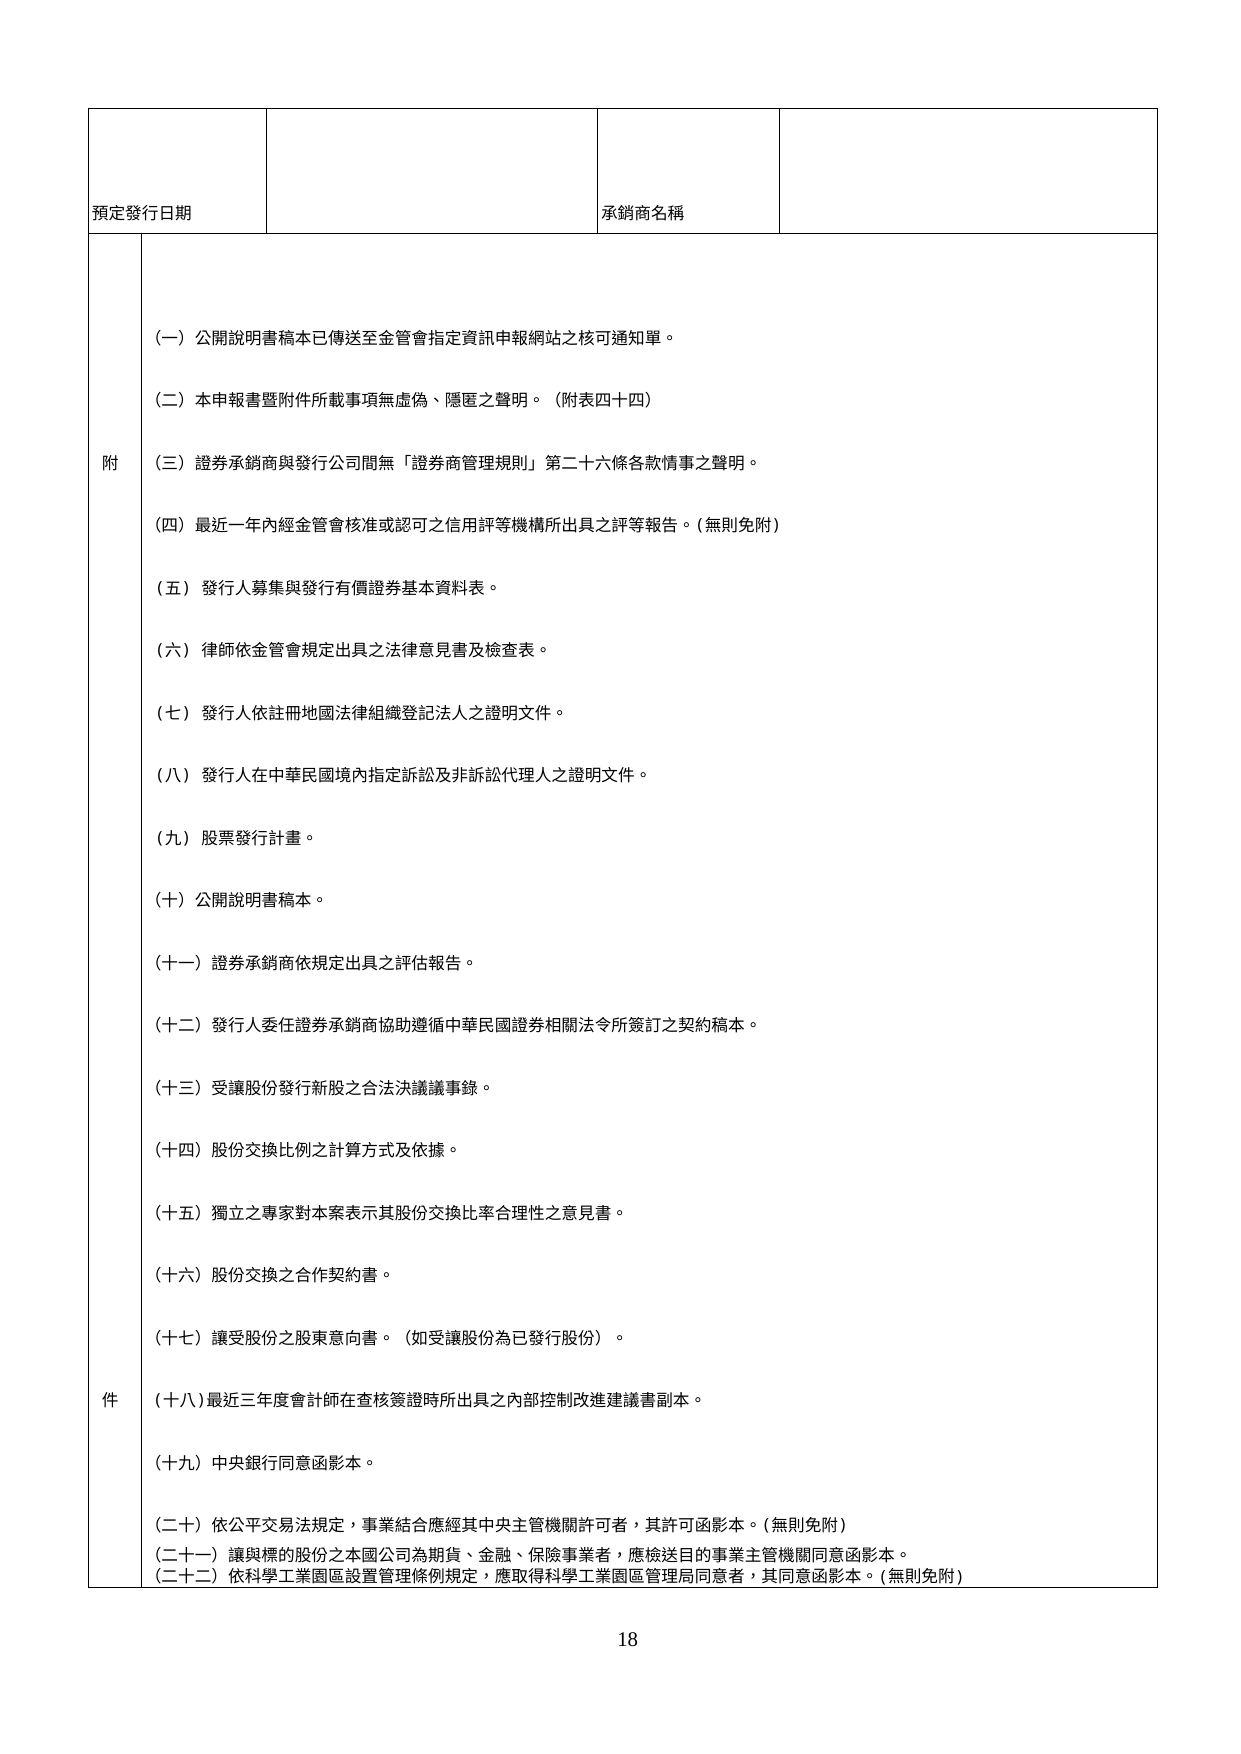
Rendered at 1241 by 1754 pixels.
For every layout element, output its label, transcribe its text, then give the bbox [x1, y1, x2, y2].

table_cell 預定發行日期 [89, 109, 266, 233]
table_cell （一）公開說明書稿本已傳送至金管會指定資訊申報網站之核可通知單。 （二）本申報書暨附件所載事項無虛偽、隱匿之聲明。（附表四十四） （三）證券承銷商與發行公司間無「證券商管理規則」第二十六條各款情事之聲明。 （四）最近一年內經金管會核准或認可之信用評等機構所出具之評等報告。(無則免附) (五) 發行人募集與發行有價證券基本資料表。 (六) 律師依金管會規定出具之法律意見書及檢查表。 (七) 發行人依註冊地國法律組織登記法人之證明文件。 (八) 發行人在中華民國境內指定訴訟及非訴訟代理人之證明文件。 (九) 股票發行計畫。 （十）公開說明書稿本。 （十一）證券承銷商依規定出具之評估報告。 （十二）發行人委任證券承銷商協助遵循中華民國證券相關法令所簽訂之契約稿本。 （十三）受讓股份發行新股之合法決議議事錄。 （十四）股份交換比例之計算方式及依據。 （十五）獨立之專家對本案表示其股份交換比率合理性之意見書。 （十六）股份交換之合作契約書。 （十七）讓受股份之股東意向書。（如受讓股份為已發行股份）。 (十八)最近三年度會計師在查核簽證時所出具之內部控制改進建議書副本。 （十九）中央銀行同意函影本。 （二十）依公平交易法規定，事業結合應經其中央主管機關許可者，其許可函影本。(無則免附) （二十一）讓與標的股份之本國公司為期貨、金融、保險事業者，應檢送目的事業主管機關同意函影本。 （二十二）依科學工業園區設置管理條例規定，應取得科學工業園區管理局同意者，其同意函影本。(無則免附) [142, 234, 1157, 1587]
table_cell [780, 109, 1157, 233]
table_cell 承銷商名稱 [598, 109, 779, 233]
table_cell [267, 109, 597, 233]
table_cell 附 件 [89, 234, 141, 1587]
